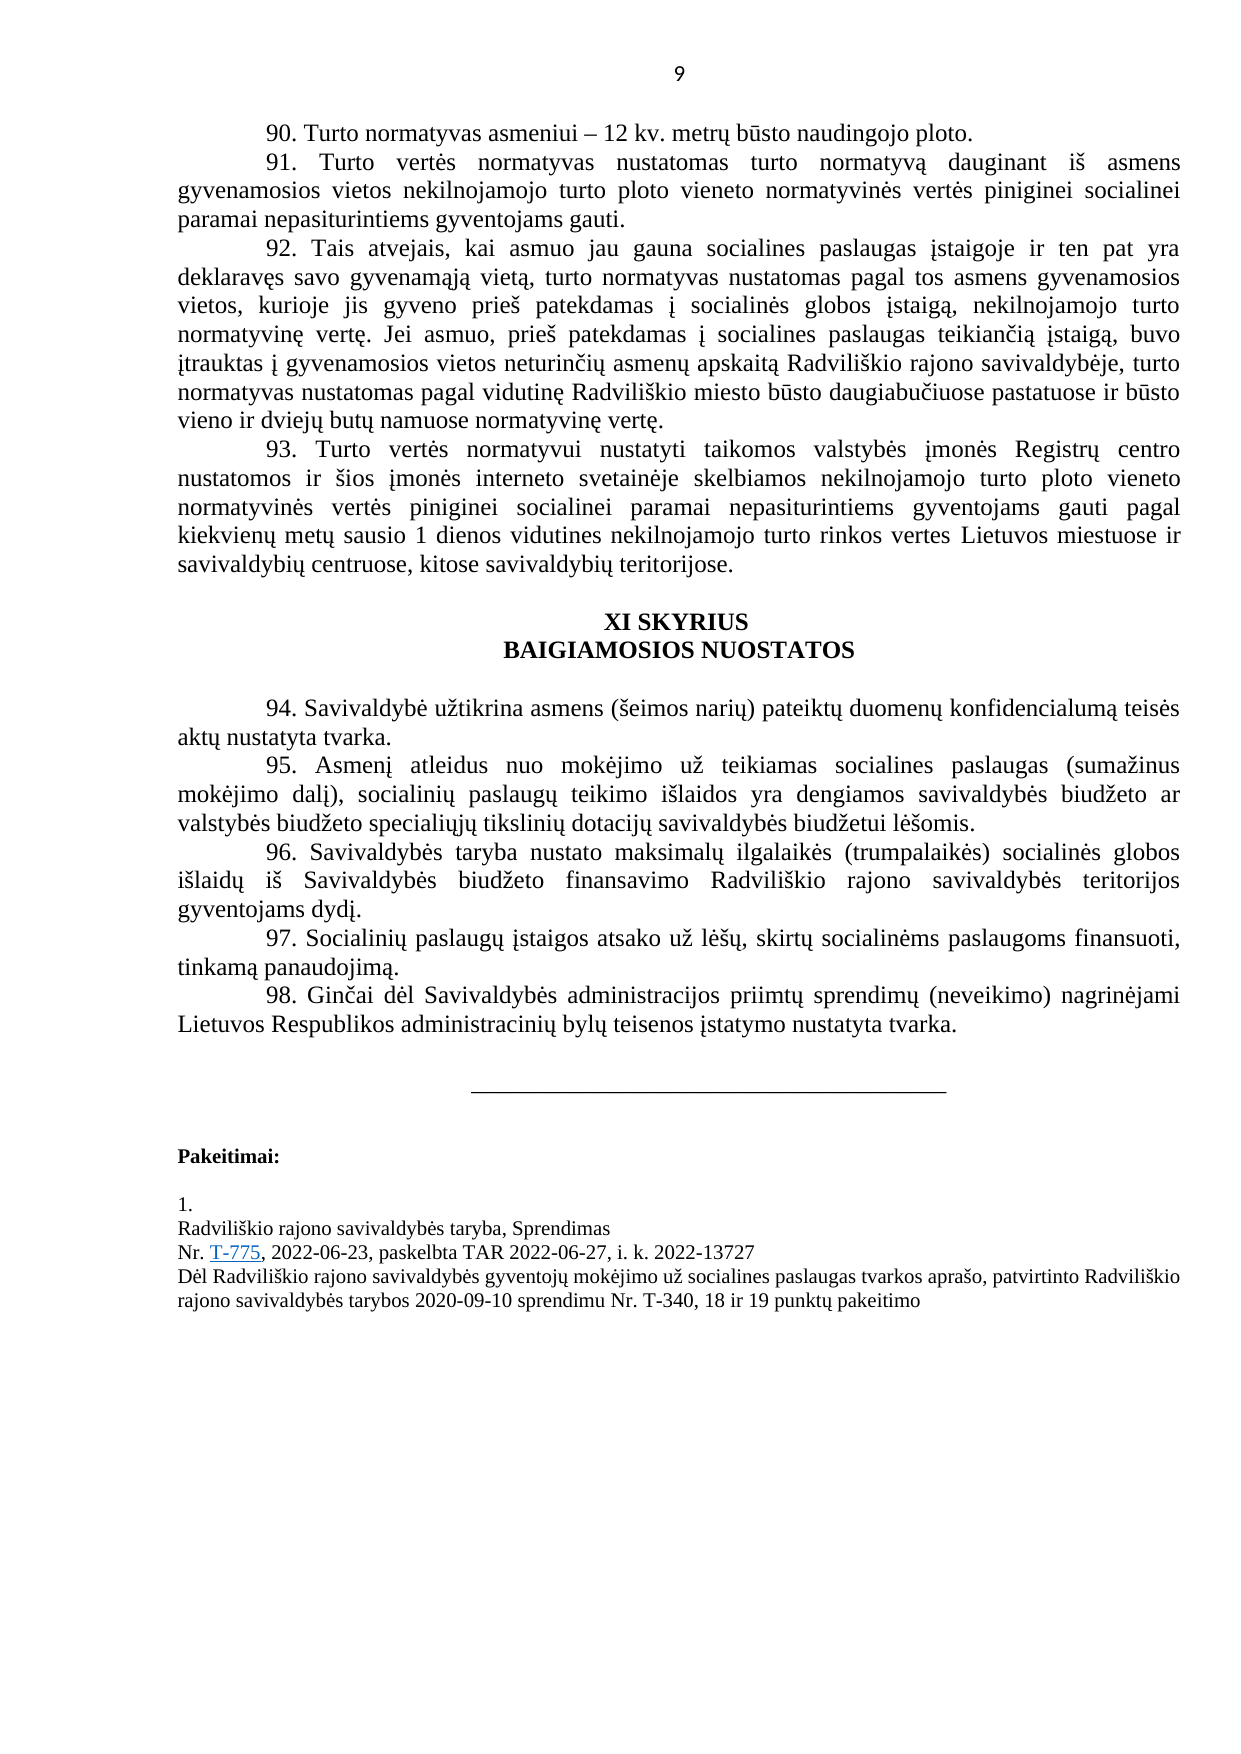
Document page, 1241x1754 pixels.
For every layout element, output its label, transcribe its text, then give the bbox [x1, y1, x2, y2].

text ______________________________________ [177, 1067, 1181, 1096]
text 98. Ginčai dėl Savivaldybės administracijos priimtų sprendimų (neveikimo) nagrinėjami Lietuvos Respublikos administracinių bylų teisenos įstatymo nustatyta tvarka. [177, 981, 1181, 1038]
text 95. Asmenį atleidus nuo mokėjimo už teikiamas socialines paslaugas (sumažinus mokėjimo dalį), socialinių paslaugų teikimo išlaidos yra dengiamos savivaldybės biudžeto ar valstybės biudžeto specialiųjų tikslinių dotacijų savivaldybės biudžetui lėšomis. [177, 751, 1181, 837]
text 91. Turto vertės normatyvas nustatomas turto normatyvą dauginant iš asmens gyvenamosios vietos nekilnojamojo turto ploto vieneto normatyvinės vertės piniginei socialinei paramai nepasiturintiems gyventojams gauti. [177, 147, 1181, 233]
text BAIGIAMOSIOS NUOSTATOS [177, 636, 1181, 664]
text 92. Tais atvejais, kai asmuo jau gauna socialines paslaugas įstaigoje ir ten pat yra deklaravęs savo gyvenamąją vietą, turto normatyvas nustatomas pagal tos asmens gyvenamosios vietos, kurioje jis gyveno prieš patekdamas į socialinės globos įstaigą, nekilnojamojo turto normatyvinę vertę. Jei asmuo, prieš patekdamas į socialines paslaugas teikiančią įstaigą, buvo įtrauktas į gyvenamosios vietos neturinčių asmenų apskaitą Radviliškio rajono savivaldybėje, turto normatyvas nustatomas pagal vidutinę Radviliškio miesto būsto daugiabučiuose pastatuose ir būsto vieno ir dviejų butų namuose normatyvinę vertę. [177, 233, 1181, 434]
text Radviliškio rajono savivaldybės taryba, Sprendimas [177, 1216, 1181, 1240]
text 90. Turto normatyvas asmeniui – 12 kv. metrų būsto naudingojo ploto. [177, 118, 1181, 147]
text Dėl Radviliškio rajono savivaldybės gyventojų mokėjimo už socialines paslaugas tvarkos aprašo, patvirtinto Radviliškio rajono savivaldybės tarybos 2020-09-10 sprendimu Nr. T-340, 18 ir 19 punktų pakeitimo [177, 1264, 1181, 1312]
text 94. Savivaldybė užtikrina asmens (šeimos narių) pateiktų duomenų konfidencialumą teisės aktų nustatyta tvarka. [177, 693, 1181, 751]
text XI SKYRIUS [177, 607, 1181, 636]
text 93. Turto vertės normatyvui nustatyti taikomos valstybės įmonės Registrų centro nustatomos ir šios įmonės interneto svetainėje skelbiamos nekilnojamojo turto ploto vieneto normatyvinės vertės piniginei socialinei paramai nepasiturintiems gyventojams gauti pagal kiekvienų metų sausio 1 dienos vidutines nekilnojamojo turto rinkos vertes Lietuvos miestuose ir savivaldybių centruose, kitose savivaldybių teritorijose. [177, 434, 1181, 578]
text 96. Savivaldybės taryba nustato maksimalų ilgalaikės (trumpalaikės) socialinės globos išlaidų iš Savivaldybės biudžeto finansavimo Radviliškio rajono savivaldybės teritorijos gyventojams dydį. [177, 837, 1181, 923]
text Pakeitimai: [177, 1144, 1181, 1168]
text Nr. T-775, 2022-06-23, paskelbta TAR 2022-06-27, i. k. 2022-13727 [177, 1240, 1181, 1264]
text 97. Socialinių paslaugų įstaigos atsako už lėšų, skirtų socialinėms paslaugoms finansuoti, tinkamą panaudojimą. [177, 923, 1181, 981]
text 1. [177, 1192, 1181, 1216]
